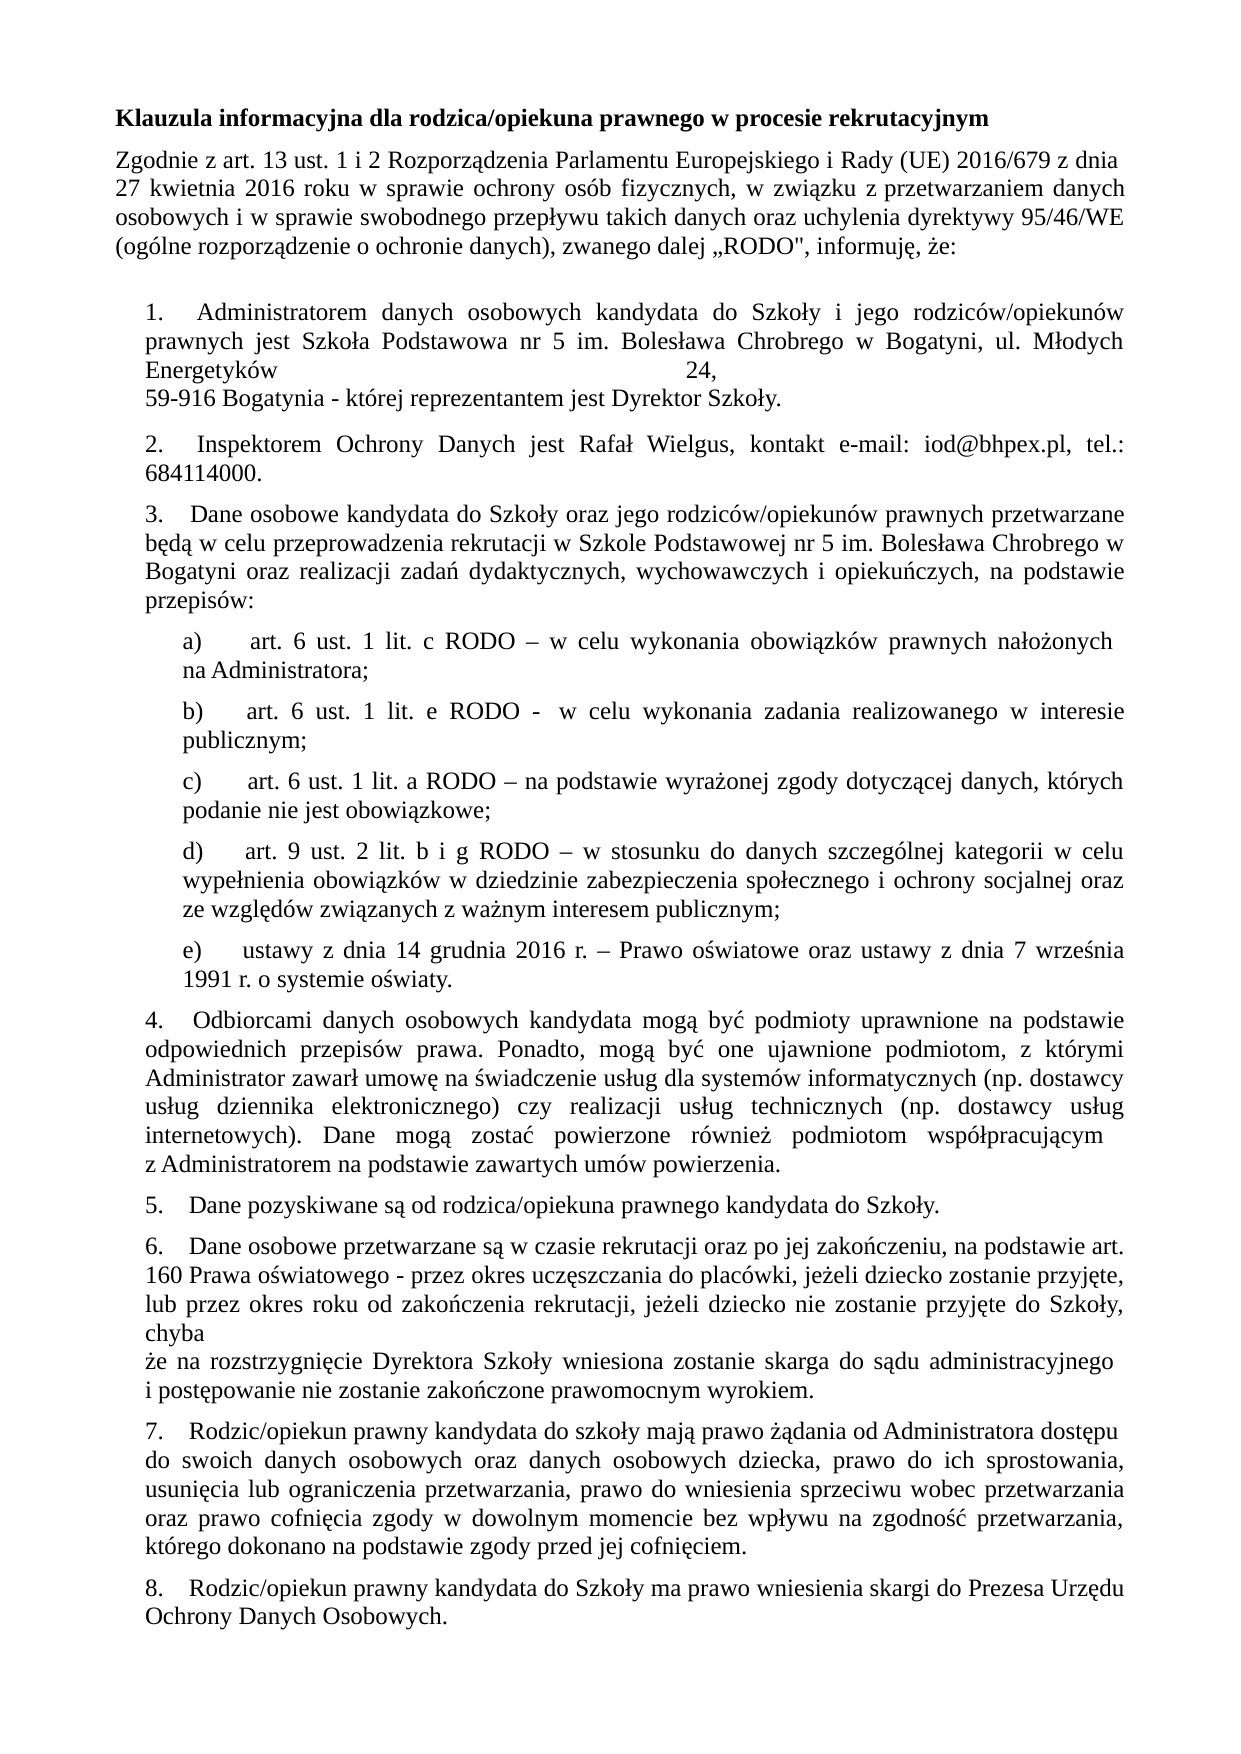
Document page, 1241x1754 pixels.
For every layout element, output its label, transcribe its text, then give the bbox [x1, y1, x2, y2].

text 4. Odbiorcami danych osobowych kandydata mogą być podmioty uprawnione na podstawie odpowiednich przepisów prawa. Ponadto, mogą być one ujawnione podmiotom, z którymi Administrator zawarł umowę na świadczenie usług dla systemów informatycznych (np. dostawcy usług dziennika elektronicznego) czy realizacji usług technicznych (np. dostawcy usług internetowych). Dane mogą zostać powierzone również podmiotom współpracującym z Administratorem na podstawie zawartych umów powierzenia. [145, 1005, 1125, 1178]
text 2. Inspektorem Ochrony Danych jest Rafał Wielgus, kontakt e-mail: iod@bhpex.pl, tel.: 684114000. [145, 429, 1125, 486]
text b) art. 6 ust. 1 lit. e RODO - w celu wykonania zadania realizowanego w interesie publicznym; [182, 696, 1125, 754]
text 6. Dane osobowe przetwarzane są w czasie rekrutacji oraz po jej zakończeniu, na podstawie art. 160 Prawa oświatowego - przez okres uczęszczania do placówki, jeżeli dziecko zostanie przyjęte, lub przez okres roku od zakończenia rekrutacji, jeżeli dziecko nie zostanie przyjęte do Szkoły, chyba że na rozstrzygnięcie Dyrektora Szkoły wniesiona zostanie skarga do sądu administracyjnego i postępowanie nie zostanie zakończone prawomocnym wyrokiem. [145, 1231, 1125, 1404]
text Klauzula informacyjna dla rodzica/opiekuna prawnego w procesie rekrutacyjnym [115, 103, 1125, 132]
text 5. Dane pozyskiwane są od rodzica/opiekuna prawnego kandydata do Szkoły. [145, 1190, 1125, 1219]
text a) art. 6 ust. 1 lit. c RODO – w celu wykonania obowiązków prawnych nałożonych na Administratora; [182, 626, 1125, 684]
text 3. Dane osobowe kandydata do Szkoły oraz jego rodziców/opiekunów prawnych przetwarzane będą w celu przeprowadzenia rekrutacji w Szkole Podstawowej nr 5 im. Bolesława Chrobrego w Bogatyni oraz realizacji zadań dydaktycznych, wychowawczych i opiekuńczych, na podstawie przepisów: [145, 499, 1125, 614]
text 8. Rodzic/opiekun prawny kandydata do Szkoły ma prawo wniesienia skargi do Prezesa Urzędu Ochrony Danych Osobowych. [145, 1573, 1125, 1630]
text d) art. 9 ust. 2 lit. b i g RODO – w stosunku do danych szczególnej kategorii w celu wypełnienia obowiązków w dziedzinie zabezpieczenia społecznego i ochrony socjalnej oraz ze względów związanych z ważnym interesem publicznym; [182, 836, 1125, 923]
text 1. Administratorem danych osobowych kandydata do Szkoły i jego rodziców/opiekunów prawnych jest Szkoła Podstawowa nr 5 im. Bolesława Chrobrego w Bogatyni, ul. Młodych Energetyków 24, 59-916 Bogatynia - której reprezentantem jest Dyrektor Szkoły. [145, 297, 1125, 412]
text Zgodnie z art. 13 ust. 1 i 2 Rozporządzenia Parlamentu Europejskiego i Rady (UE) 2016/679 z dnia 27 kwietnia 2016 roku w sprawie ochrony osób fizycznych, w związku z przetwarzaniem danych osobowych i w sprawie swobodnego przepływu takich danych oraz uchylenia dyrektywy 95/46/WE (ogólne rozporządzenie o ochronie danych), zwanego dalej „RODO", informuję, że: [115, 145, 1125, 260]
text e) ustawy z dnia 14 grudnia 2016 r. – Prawo oświatowe oraz ustawy z dnia 7 września 1991 r. o systemie oświaty. [182, 935, 1125, 993]
text 7. Rodzic/opiekun prawny kandydata do szkoły mają prawo żądania od Administratora dostępu do swoich danych osobowych oraz danych osobowych dziecka, prawo do ich sprostowania, usunięcia lub ograniczenia przetwarzania, prawo do wniesienia sprzeciwu wobec przetwarzania oraz prawo cofnięcia zgody w dowolnym momencie bez wpływu na zgodność przetwarzania, którego dokonano na podstawie zgody przed jej cofnięciem. [145, 1416, 1125, 1560]
text c) art. 6 ust. 1 lit. a RODO – na podstawie wyrażonej zgody dotyczącej danych, których podanie nie jest obowiązkowe; [182, 766, 1125, 824]
